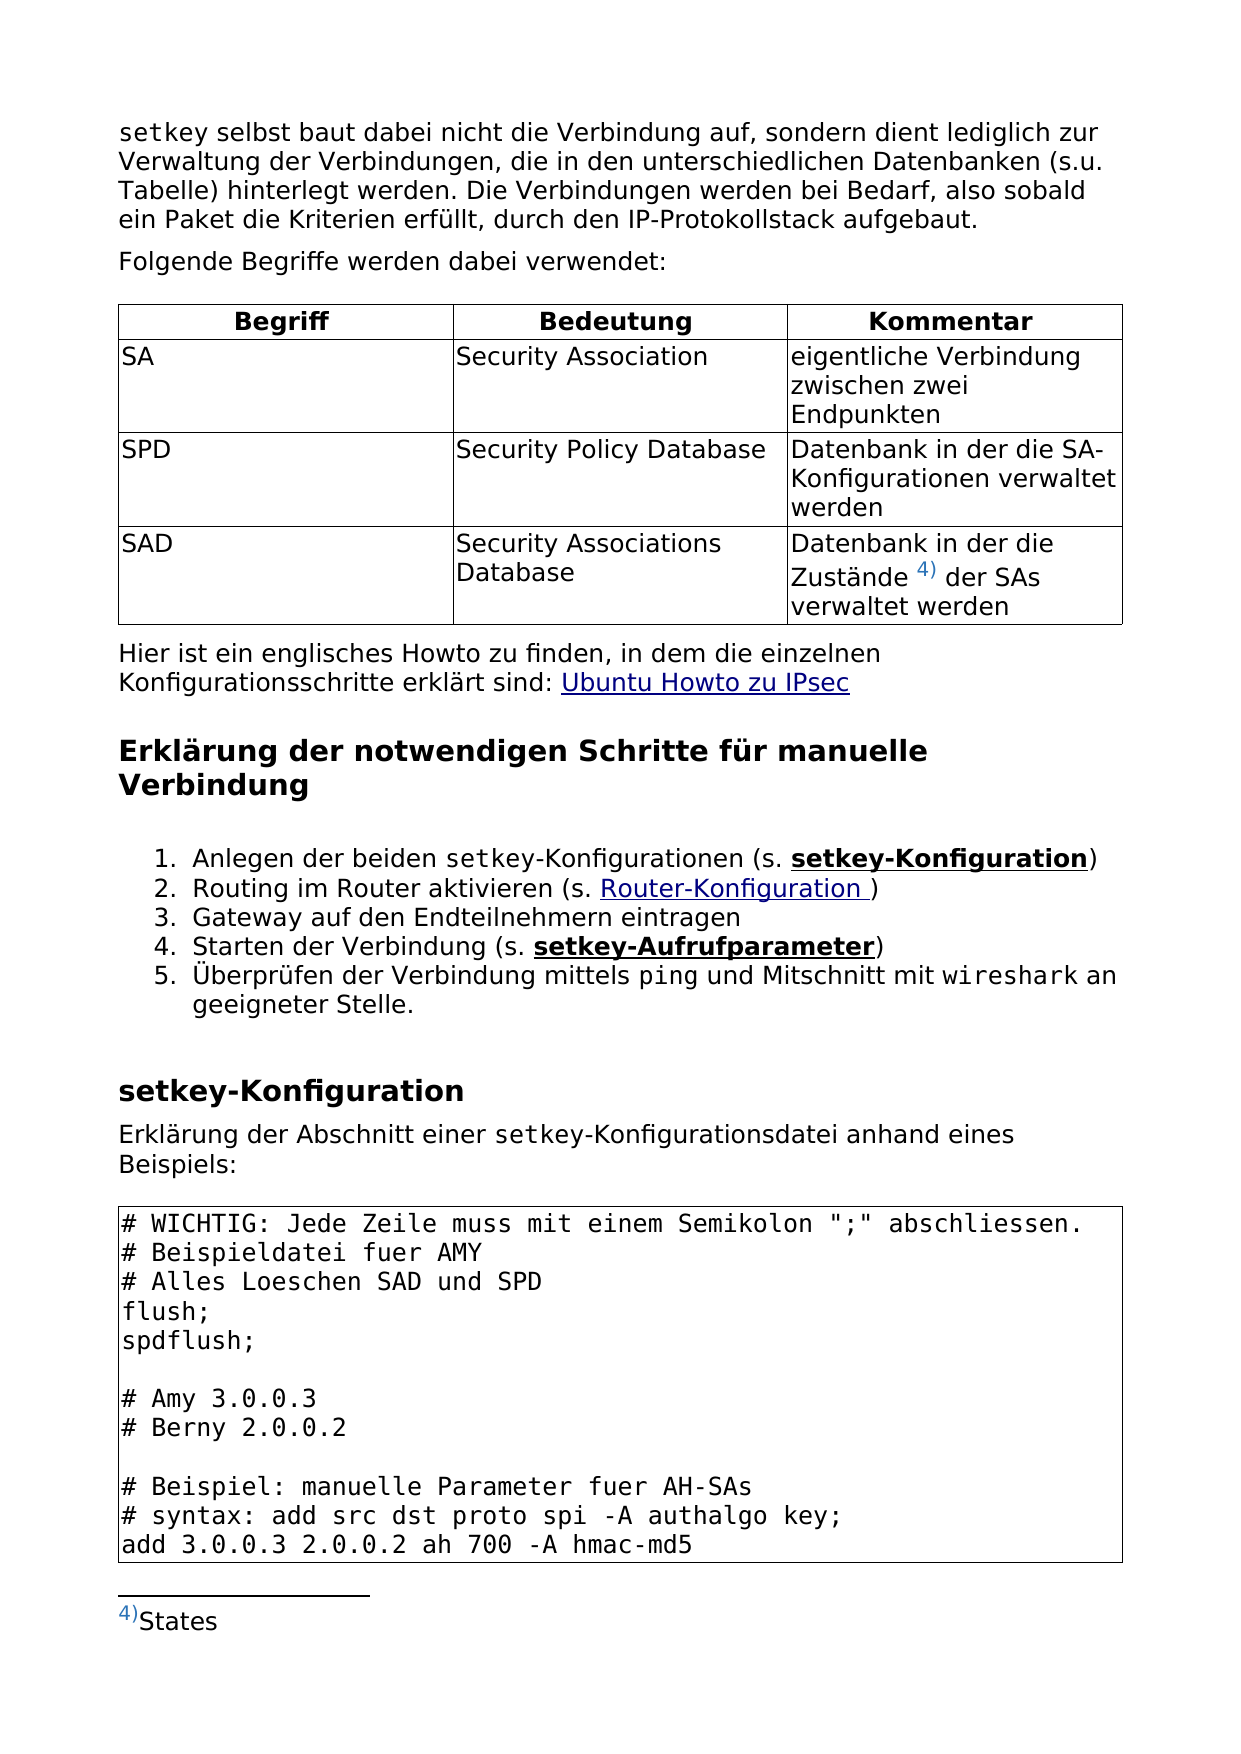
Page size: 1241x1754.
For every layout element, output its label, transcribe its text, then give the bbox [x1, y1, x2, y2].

table_cell Datenbank in der die Zustände der SAs verwaltet werden [788, 527, 1122, 624]
table_header Begriff [119, 305, 453, 339]
text setkey selbst baut dabei nicht die Verbindung auf, sondern dient lediglich zur Verwaltung der Verbindungen, die in den unterschiedlichen Datenbanken (s.u. Tabelle) hinterlegt werden. Die Verbindungen werden bei Bedarf, also sobald ein Paket die Kriterien erfüllt, durch den IP-Protokollstack aufgebaut. [118, 118, 1122, 235]
text Erklärung der Abschnitt einer setkey-Konfigurationsdatei anhand eines Beispiels: [118, 1121, 1122, 1179]
table_header # WICHTIG: Jede Zeile muss mit einem Semikolon ";" abschliessen. # Beispieldatei fuer AMY # Alles Loeschen SAD und SPD flush; spdflush; # Amy 3.0.0.3 # Berny 2.0.0.2 # Beispiel: manuelle Parameter fuer AH-SAs # syntax: add src dst proto spi -A authalgo key; add 3.0.0.3 2.0.0.2 ah 700 -A hmac-md5 [119, 1207, 1122, 1562]
table_cell Security Associations Database [454, 527, 787, 624]
text Folgende Begriffe werden dabei verwendet: [118, 247, 1122, 276]
subtitle setkey-Konfiguration [118, 1074, 1122, 1108]
table_header Bedeutung [454, 305, 787, 339]
table_cell eigentliche Verbindung zwischen zwei Endpunkten [788, 340, 1122, 432]
list Routing im Router aktivieren (s. Router-Konfiguration ) [177, 874, 1122, 903]
text Hier ist ein englisches Howto zu finden, in dem die einzelnen Konfigurationsschritte erklärt sind: Ubuntu Howto zu IPsec [118, 639, 1122, 697]
table_cell SA [119, 340, 453, 432]
table_cell Datenbank in der die SA-Konfigurationen verwaltet werden [788, 433, 1122, 526]
table_cell Security Association [454, 340, 787, 432]
list Gateway auf den Endteilnehmern eintragen [177, 903, 1122, 932]
table_cell SPD [119, 433, 453, 526]
list Anlegen der beiden setkey-Konfigurationen (s. setkey-Konfiguration) [177, 845, 1122, 874]
list Starten der Verbindung (s. setkey-Aufrufparameter) [177, 932, 1122, 961]
table_header Kommentar [788, 305, 1122, 339]
table_cell SAD [119, 527, 453, 624]
list Überprüfen der Verbindung mittels ping und Mitschnitt mit wireshark an geeigneter Stelle. [177, 961, 1122, 1020]
subtitle Erklärung der notwendigen Schritte für manuelle Verbindung [118, 735, 1122, 803]
table_cell Security Policy Database [454, 433, 787, 526]
